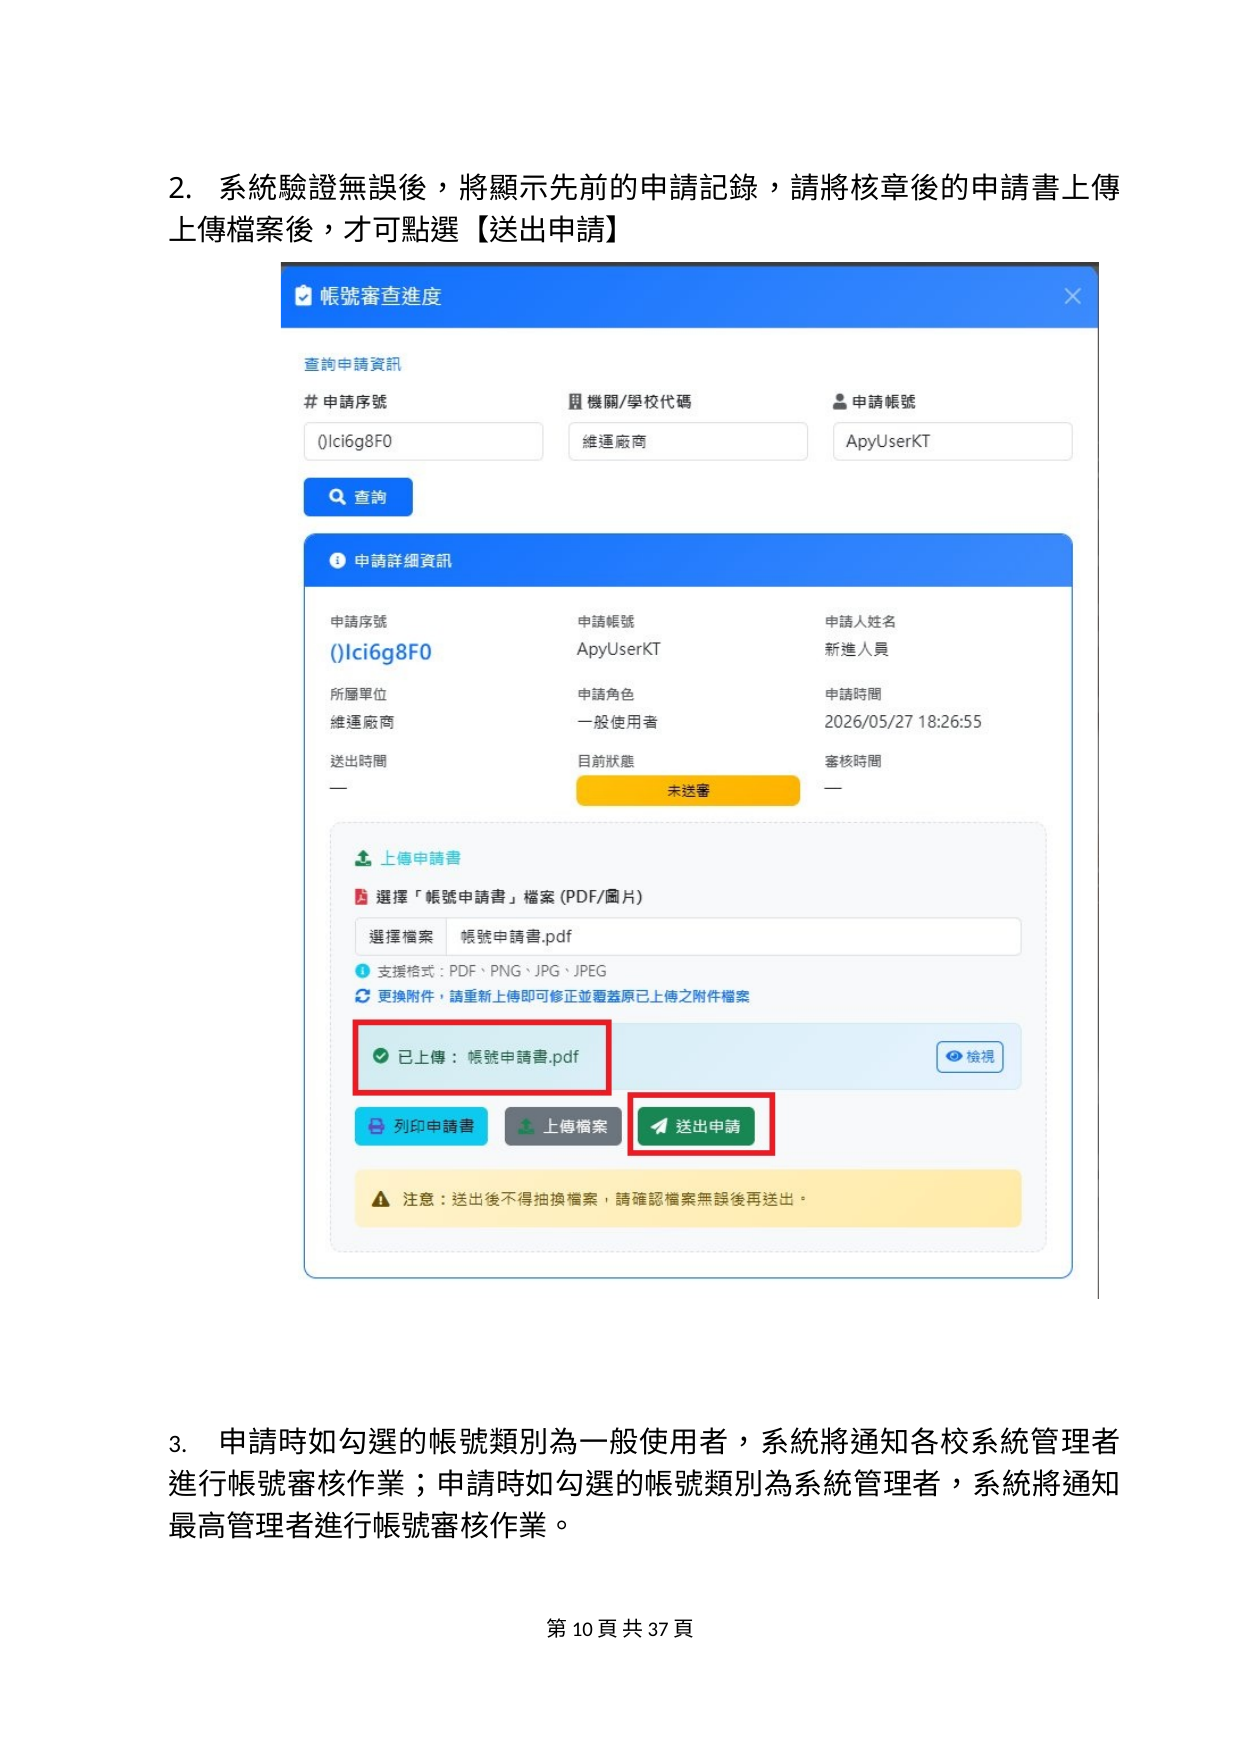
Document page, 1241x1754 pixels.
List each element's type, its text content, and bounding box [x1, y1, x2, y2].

list 系統驗證無誤後，將顯示先前的申請記錄，請將核章後的申請書上傳，上傳檔案後，才可點選【送出申請】 [168, 164, 1122, 249]
list 申請時如勾選的帳號類別為一般使用者，系統將通知各校系統管理者進行帳號審核作業；申請時如勾選的帳號類別為系統管理者，系統將通知最高管理者進行帳號審核作業。 [168, 1418, 1122, 1545]
picture [280, 262, 1099, 1299]
